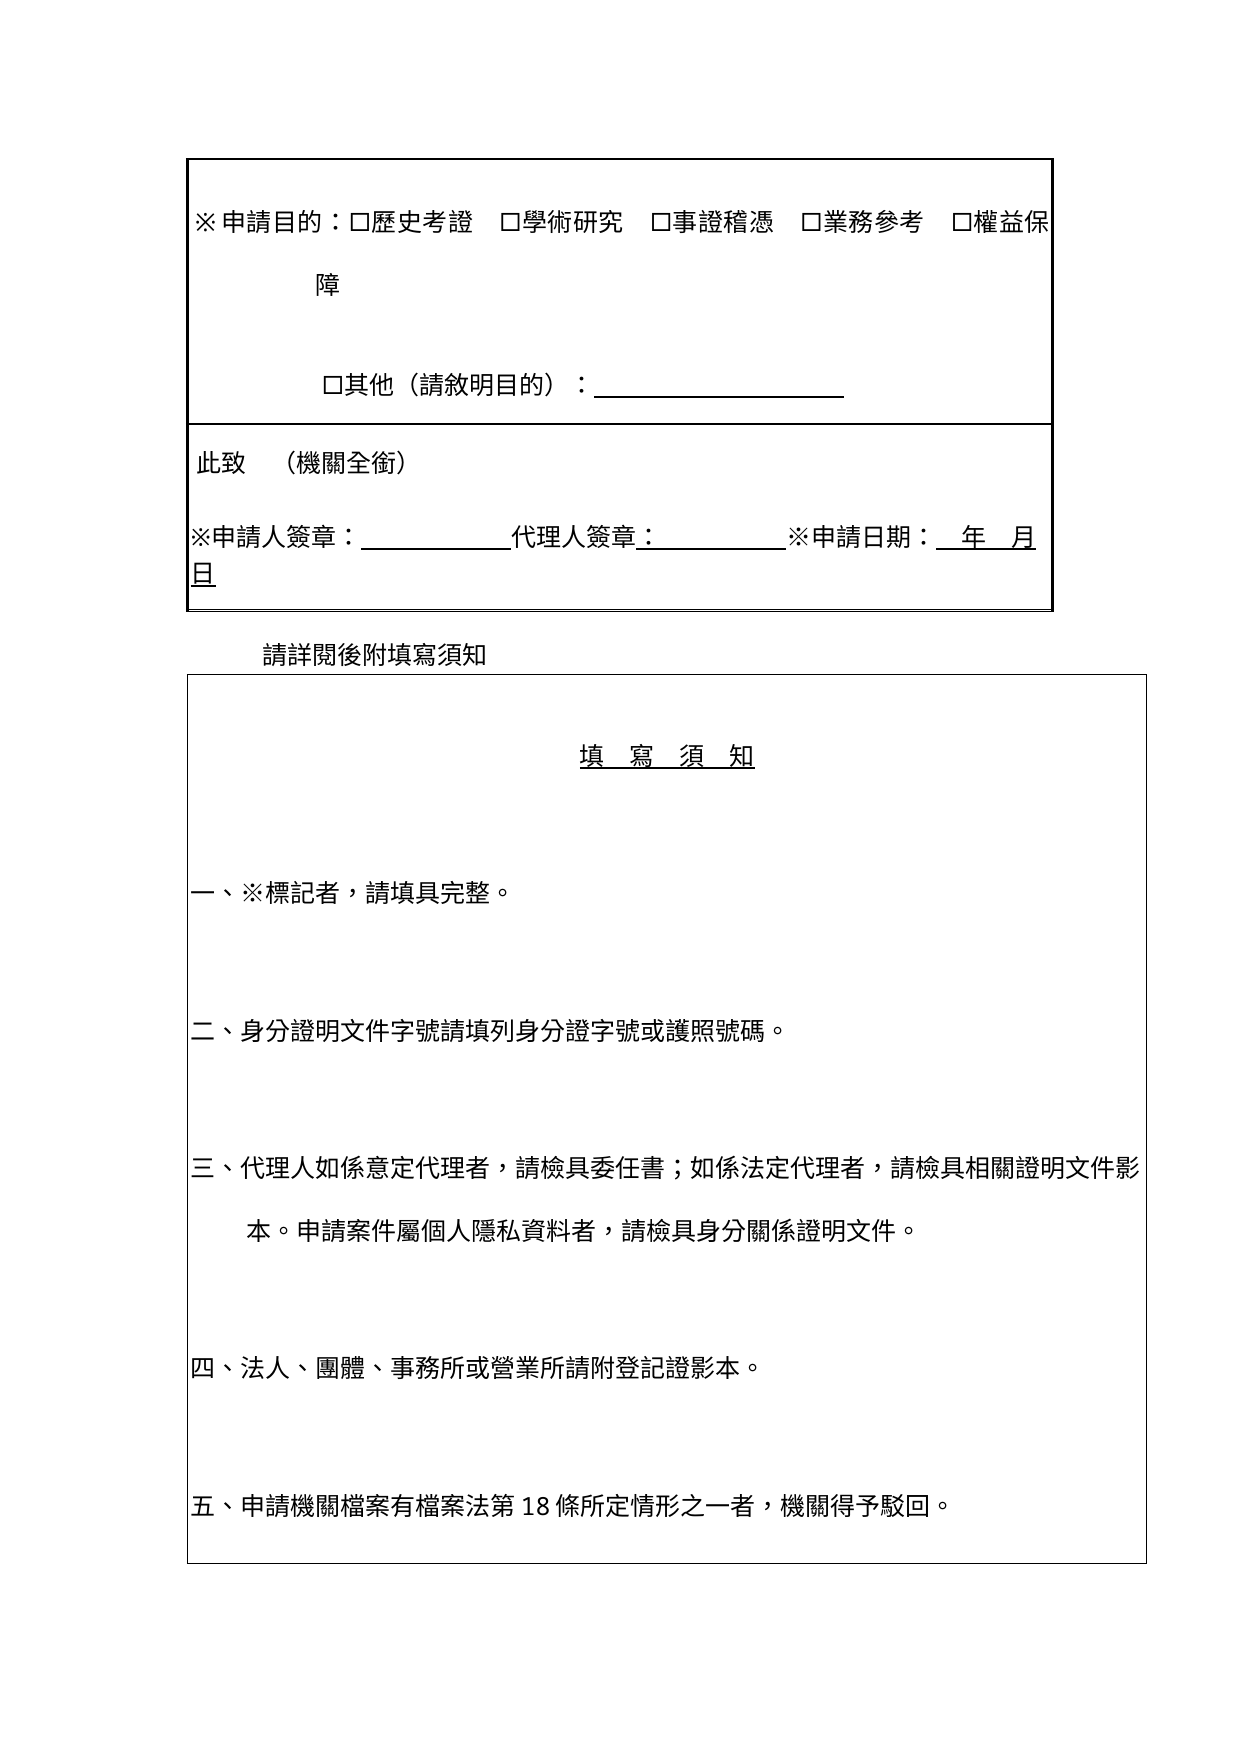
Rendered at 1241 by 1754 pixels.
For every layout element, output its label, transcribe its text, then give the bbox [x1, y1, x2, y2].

table_header 填 寫 須 知 一、※標記者，請填具完整。 二、身分證明文件字號請填列身分證字號或護照號碼。 三、代理人如係意定代理者，請檢具委任書；如係法定代理者，請檢具相關證明文件影本。申請案件屬個人隱私資料者，請檢具身分關係證明文件。 四、法人、團體、事務所或營業所請附登記證影本。 五、申請機關檔案有檔案法第18條所定情形之一者，機關得予駁回。 [188, 675, 1146, 1563]
table_cell 此致 （機關全銜） ※申請人簽章： 代理人簽章： ※申請日期： 年 月 日 [189, 425, 1051, 609]
text 請詳閱後附填寫須知 [187, 612, 1053, 674]
table_cell ※申請目的：歷史考證 學術研究 事證稽憑 業務參考 權益保障 其他（請敘明目的）： [189, 160, 1051, 423]
